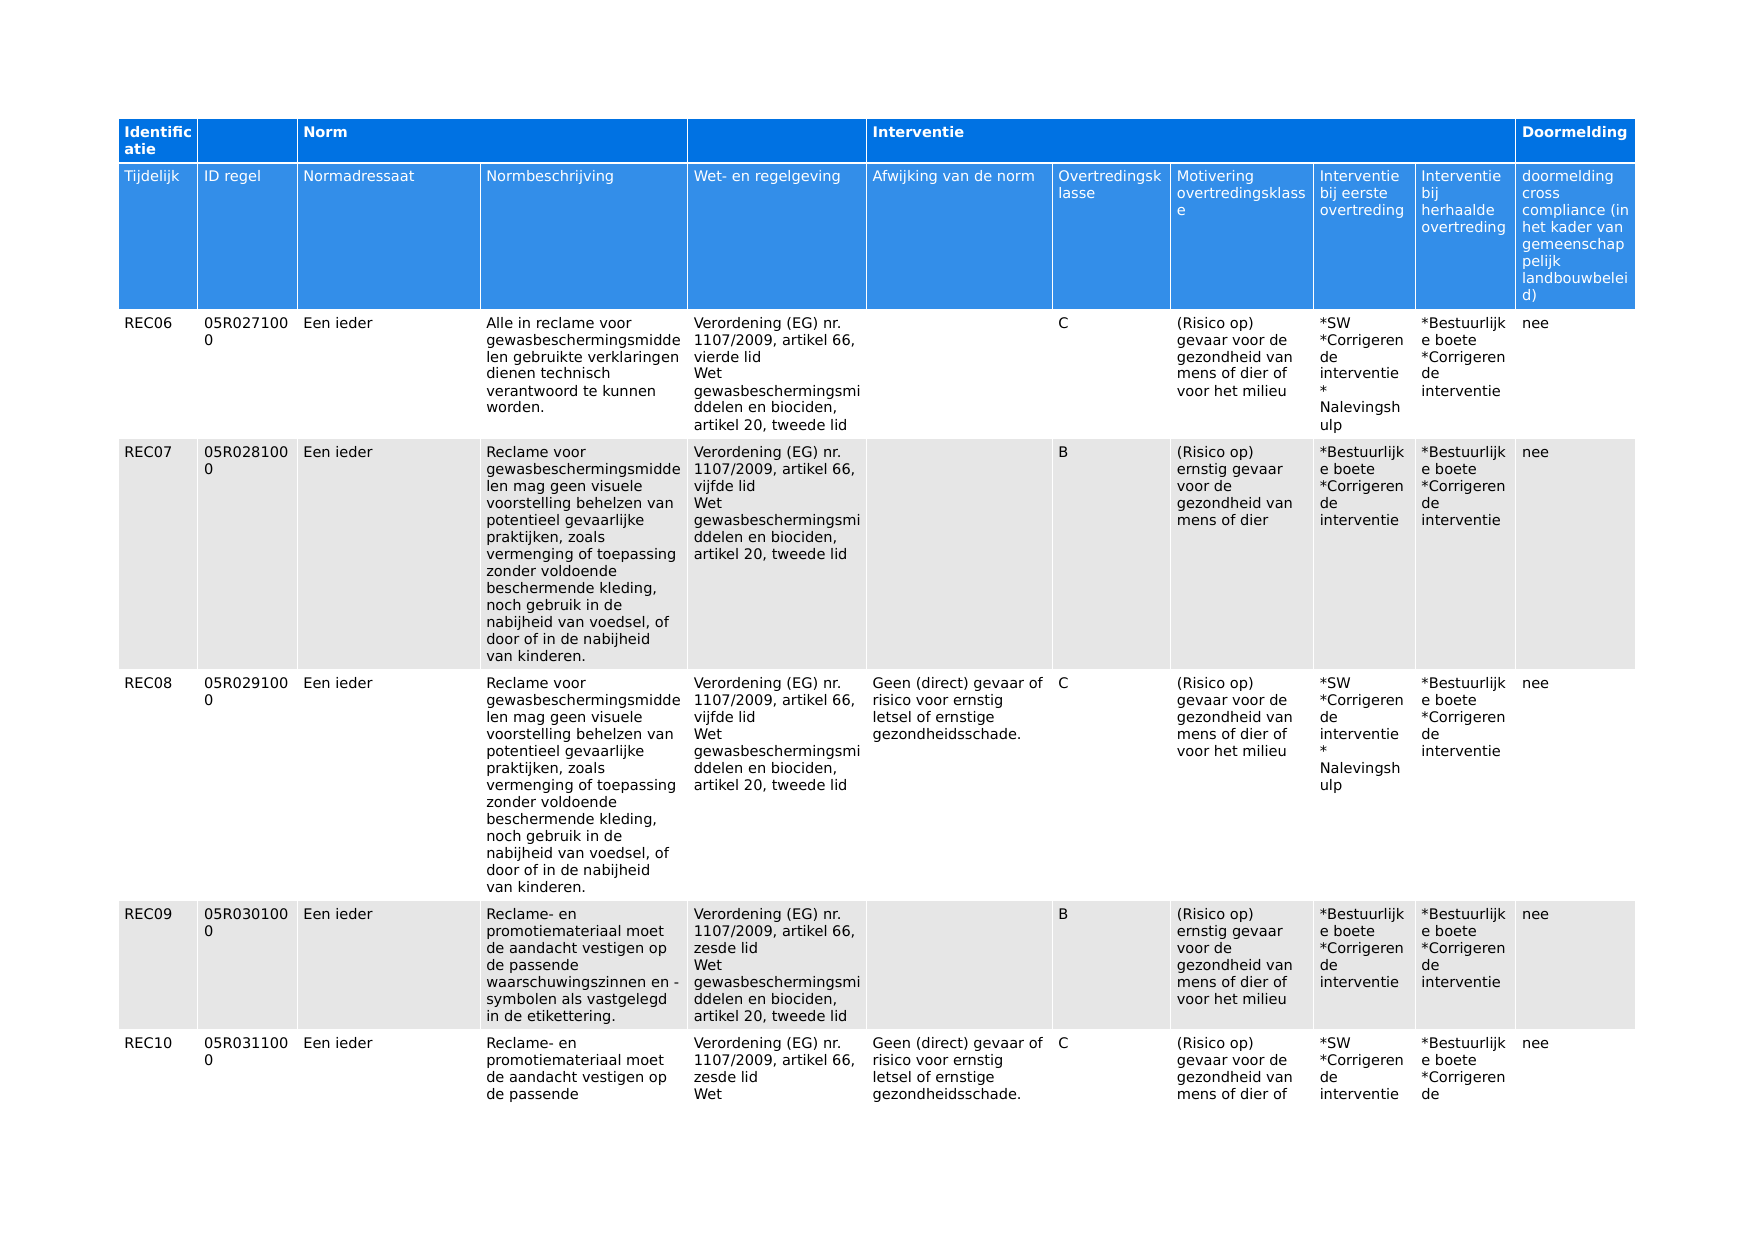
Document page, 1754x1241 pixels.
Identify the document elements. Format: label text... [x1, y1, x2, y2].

table_cell Afwijking van de norm [867, 164, 1052, 309]
table_cell Reclame voor gewasbeschermingsmiddelen mag geen visuele voorstelling behelzen van potentieel gevaarlijke praktijken, zoals vermenging of toepassing zonder voldoende beschermende kleding, noch gebruik in de nabijheid van voedsel, of door of in de nabijheid van kinderen. [481, 439, 687, 669]
table_cell *Bestuurlijke boete *Corrigerende interventie [1314, 901, 1415, 1029]
table_cell *Bestuurlijke boete *Corrigerende interventie [1416, 439, 1515, 669]
table_cell Een ieder [298, 1031, 480, 1108]
table_cell ID regel [198, 164, 297, 309]
table_cell C [1053, 1031, 1170, 1108]
table_cell REC08 [119, 670, 197, 900]
table_header Norm [298, 119, 687, 162]
table_cell REC07 [119, 439, 197, 669]
table_cell *Bestuurlijke boete *Corrigerende interventie [1416, 670, 1515, 900]
table_cell Interventie bij eerste overtreding [1314, 164, 1415, 309]
table_cell *SW *Corrigerende interventie [1314, 1031, 1415, 1108]
table_cell Reclame- en promotiemateriaal moet de aandacht vestigen op de passende [481, 1031, 687, 1108]
table_header [198, 119, 297, 162]
table_cell Reclame- en promotiemateriaal moet de aandacht vestigen op de passende waarschuwingszinnen en -symbolen als vastgelegd in de etikettering. [481, 901, 687, 1029]
table_cell Geen (direct) gevaar of risico voor ernstig letsel of ernstige gezondheidsschade. [867, 670, 1052, 900]
table_cell REC06 [119, 310, 197, 438]
table_cell *SW *Corrigerende interventie * Nalevingshulp [1314, 310, 1415, 438]
table_cell Een ieder [298, 439, 480, 669]
table_cell Verordening (EG) nr. 1107/2009, artikel 66, vijfde lid Wet gewasbeschermingsmiddelen en biociden, artikel 20, tweede lid [688, 439, 866, 669]
table_cell (Risico op) ernstig gevaar voor de gezondheid van mens of dier of voor het milieu [1171, 901, 1313, 1029]
table_cell (Risico op) gevaar voor de gezondheid van mens of dier of [1171, 1031, 1313, 1108]
table_cell nee [1516, 901, 1635, 1029]
table_cell nee [1516, 439, 1635, 669]
table_cell B [1053, 439, 1170, 669]
table_cell *Bestuurlijke boete *Corrigerende interventie [1314, 439, 1415, 669]
table_cell Een ieder [298, 310, 480, 438]
table_cell [867, 310, 1052, 438]
table_cell 05R0281000 [198, 439, 297, 669]
table_header Doormelding [1516, 119, 1635, 162]
table_cell C [1053, 310, 1170, 438]
table_cell doormelding cross compliance (in het kader van gemeenschappelijk landbouwbeleid) [1516, 164, 1635, 309]
table_cell 05R0271000 [198, 310, 297, 438]
table_cell [867, 901, 1052, 1029]
table_cell 05R0301000 [198, 901, 297, 1029]
table_cell Tijdelijk [119, 164, 197, 309]
table_header Identificatie [119, 119, 197, 162]
table_cell (Risico op) gevaar voor de gezondheid van mens of dier of voor het milieu [1171, 310, 1313, 438]
table_cell Interventie bij herhaalde overtreding [1416, 164, 1515, 309]
table_cell Geen (direct) gevaar of risico voor ernstig letsel of ernstige gezondheidsschade. [867, 1031, 1052, 1108]
table_cell *Bestuurlijke boete *Corrigerende [1416, 1031, 1515, 1108]
table_cell Normadressaat [298, 164, 480, 309]
table_cell *SW *Corrigerende interventie * Nalevingshulp [1314, 670, 1415, 900]
table_cell nee [1516, 1031, 1635, 1108]
table_header [688, 119, 866, 162]
table_cell Wet- en regelgeving [688, 164, 866, 309]
table_cell Een ieder [298, 901, 480, 1029]
table_cell (Risico op) gevaar voor de gezondheid van mens of dier of voor het milieu [1171, 670, 1313, 900]
table_cell 05R0311000 [198, 1031, 297, 1108]
table_cell Verordening (EG) nr. 1107/2009, artikel 66, zesde lid Wet [688, 1031, 866, 1108]
table_cell Verordening (EG) nr. 1107/2009, artikel 66, zesde lid Wet gewasbeschermingsmiddelen en biociden, artikel 20, tweede lid [688, 901, 866, 1029]
table_cell (Risico op) ernstig gevaar voor de gezondheid van mens of dier [1171, 439, 1313, 669]
table_cell Motivering overtredingsklasse [1171, 164, 1313, 309]
table_cell REC09 [119, 901, 197, 1029]
table_cell Reclame voor gewasbeschermingsmiddelen mag geen visuele voorstelling behelzen van potentieel gevaarlijke praktijken, zoals vermenging of toepassing zonder voldoende beschermende kleding, noch gebruik in de nabijheid van voedsel, of door of in de nabijheid van kinderen. [481, 670, 687, 900]
table_cell 05R0291000 [198, 670, 297, 900]
table_cell *Bestuurlijke boete *Corrigerende interventie [1416, 310, 1515, 438]
table_cell Overtredingsklasse [1053, 164, 1170, 309]
table_cell Verordening (EG) nr. 1107/2009, artikel 66, vierde lid Wet gewasbeschermingsmiddelen en biociden, artikel 20, tweede lid [688, 310, 866, 438]
table_cell nee [1516, 310, 1635, 438]
table_cell Normbeschrijving [481, 164, 687, 309]
table_cell REC10 [119, 1031, 197, 1108]
table_cell nee [1516, 670, 1635, 900]
table_cell B [1053, 901, 1170, 1029]
table_cell *Bestuurlijke boete *Corrigerende interventie [1416, 901, 1515, 1029]
table_cell Alle in reclame voor gewasbeschermingsmiddelen gebruikte verklaringen dienen technisch verantwoord te kunnen worden. [481, 310, 687, 438]
table_cell [867, 439, 1052, 669]
table_header Interventie [867, 119, 1515, 162]
table_cell Een ieder [298, 670, 480, 900]
table_cell C [1053, 670, 1170, 900]
table_cell Verordening (EG) nr. 1107/2009, artikel 66, vijfde lid Wet gewasbeschermingsmiddelen en biociden, artikel 20, tweede lid [688, 670, 866, 900]
